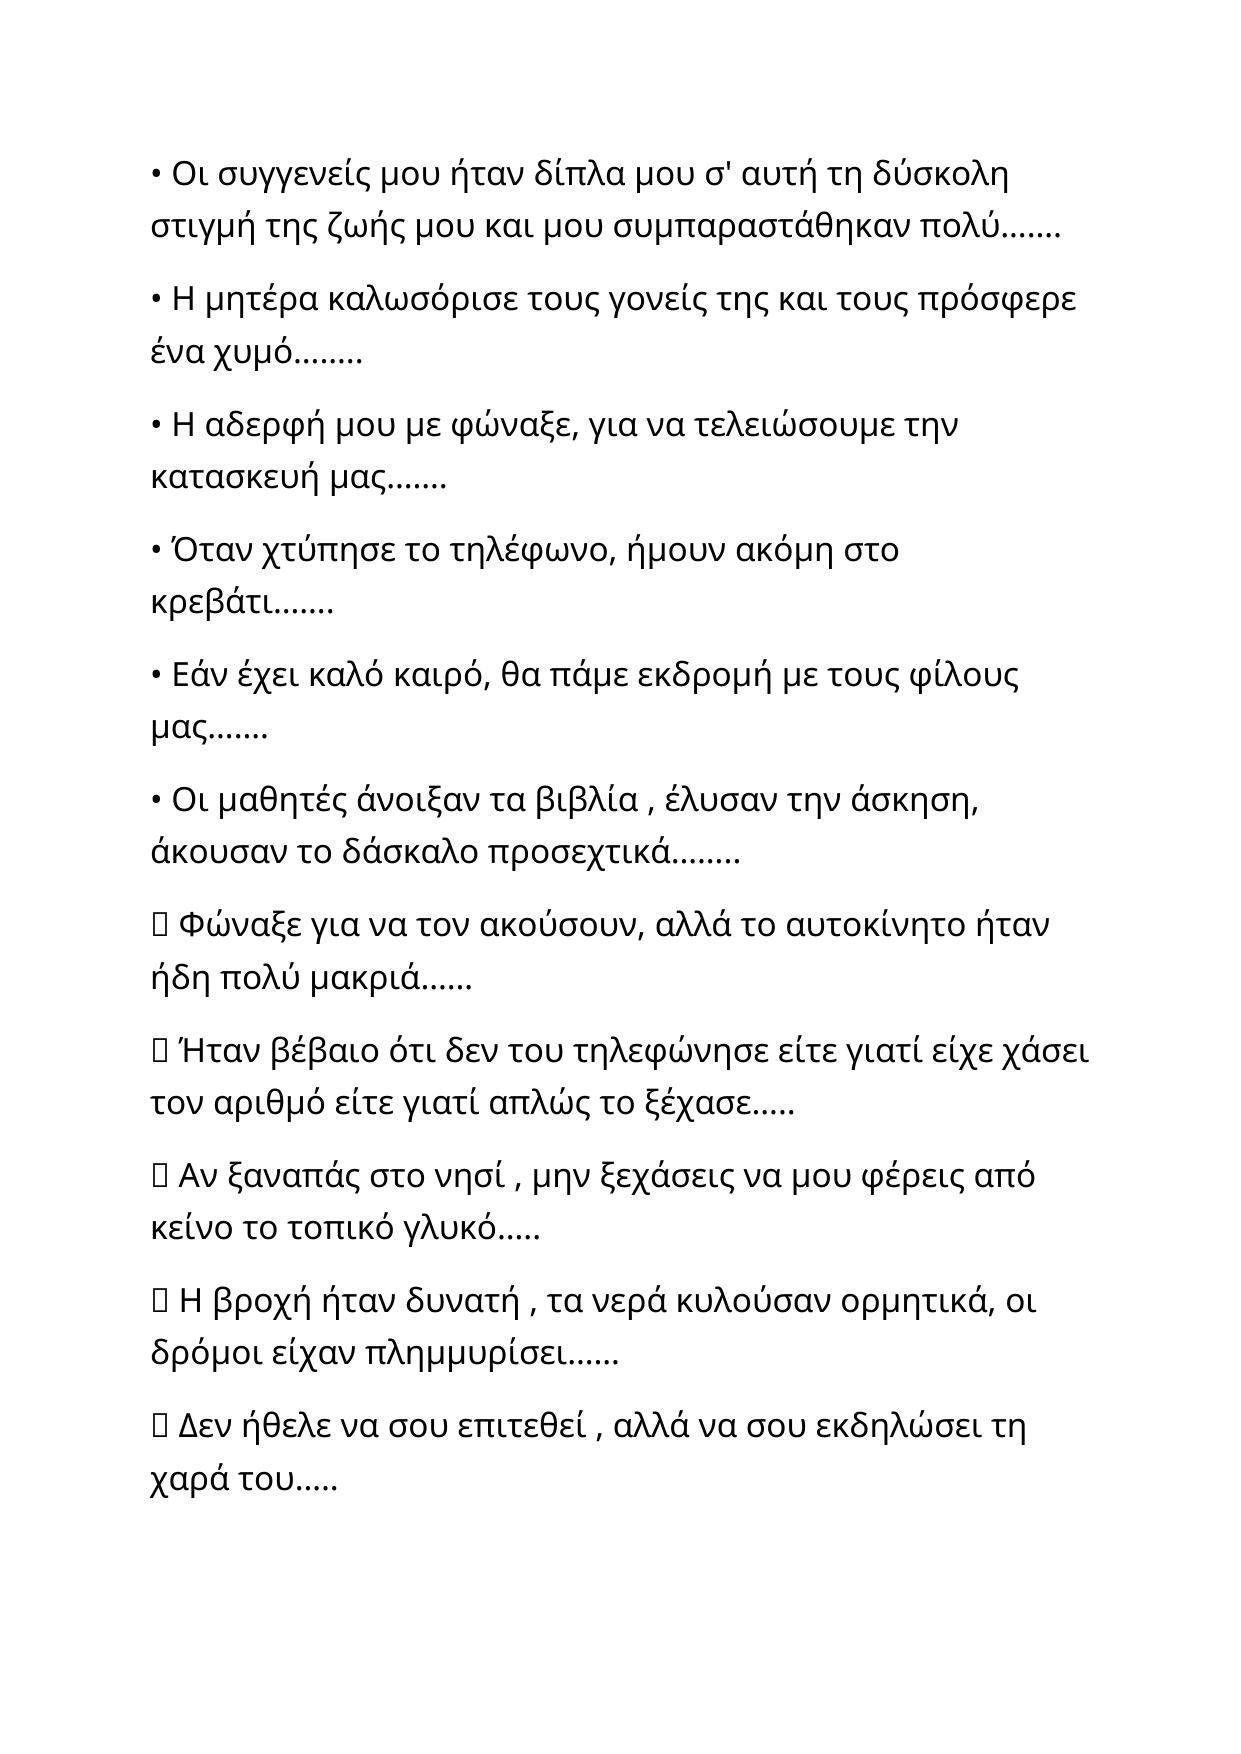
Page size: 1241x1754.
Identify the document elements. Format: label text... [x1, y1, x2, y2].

text • Οι συγγενείς μου ήταν δίπλα μου σ' αυτή τη δύσκολη στιγμή της ζωής μου και μου συμπαραστάθηκαν πολύ……. [150, 150, 1090, 248]
text  Δεν ήθελε να σου επιτεθεί , αλλά να σου εκδηλώσει τη χαρά του….. [150, 1402, 1090, 1500]
text  Ήταν βέβαιο ότι δεν του τηλεφώνησε είτε γιατί είχε χάσει τον αριθμό είτε γιατί απλώς το ξέχασε….. [150, 1026, 1090, 1124]
text  Φώναξε για να τον ακούσουν, αλλά το αυτοκίνητο ήταν ήδη πολύ μακριά…… [150, 901, 1090, 999]
text  Αν ξαναπάς στο νησί , μην ξεχάσεις να μου φέρεις από κείνο το τοπικό γλυκό….. [150, 1152, 1090, 1249]
text • Η αδερφή μου με φώναξε, για να τελειώσουμε την κατασκευή μας……. [150, 400, 1090, 498]
text • Η μητέρα καλωσόρισε τους γονείς της και τους πρόσφερε ένα χυμό…….. [150, 275, 1090, 373]
text • Οι μαθητές άνοιξαν τα βιβλία , έλυσαν την άσκηση, άκουσαν το δάσκαλο προσεχτικά…….. [150, 776, 1090, 874]
text  Η βροχή ήταν δυνατή , τα νερά κυλούσαν ορμητικά, οι δρόμοι είχαν πλημμυρίσει…… [150, 1277, 1090, 1374]
text • Όταν χτύπησε το τηλέφωνο, ήμουν ακόμη στο κρεβάτι……. [150, 526, 1090, 623]
text • Εάν έχει καλό καιρό, θα πάμε εκδρομή με τους φίλους μας……. [150, 651, 1090, 748]
